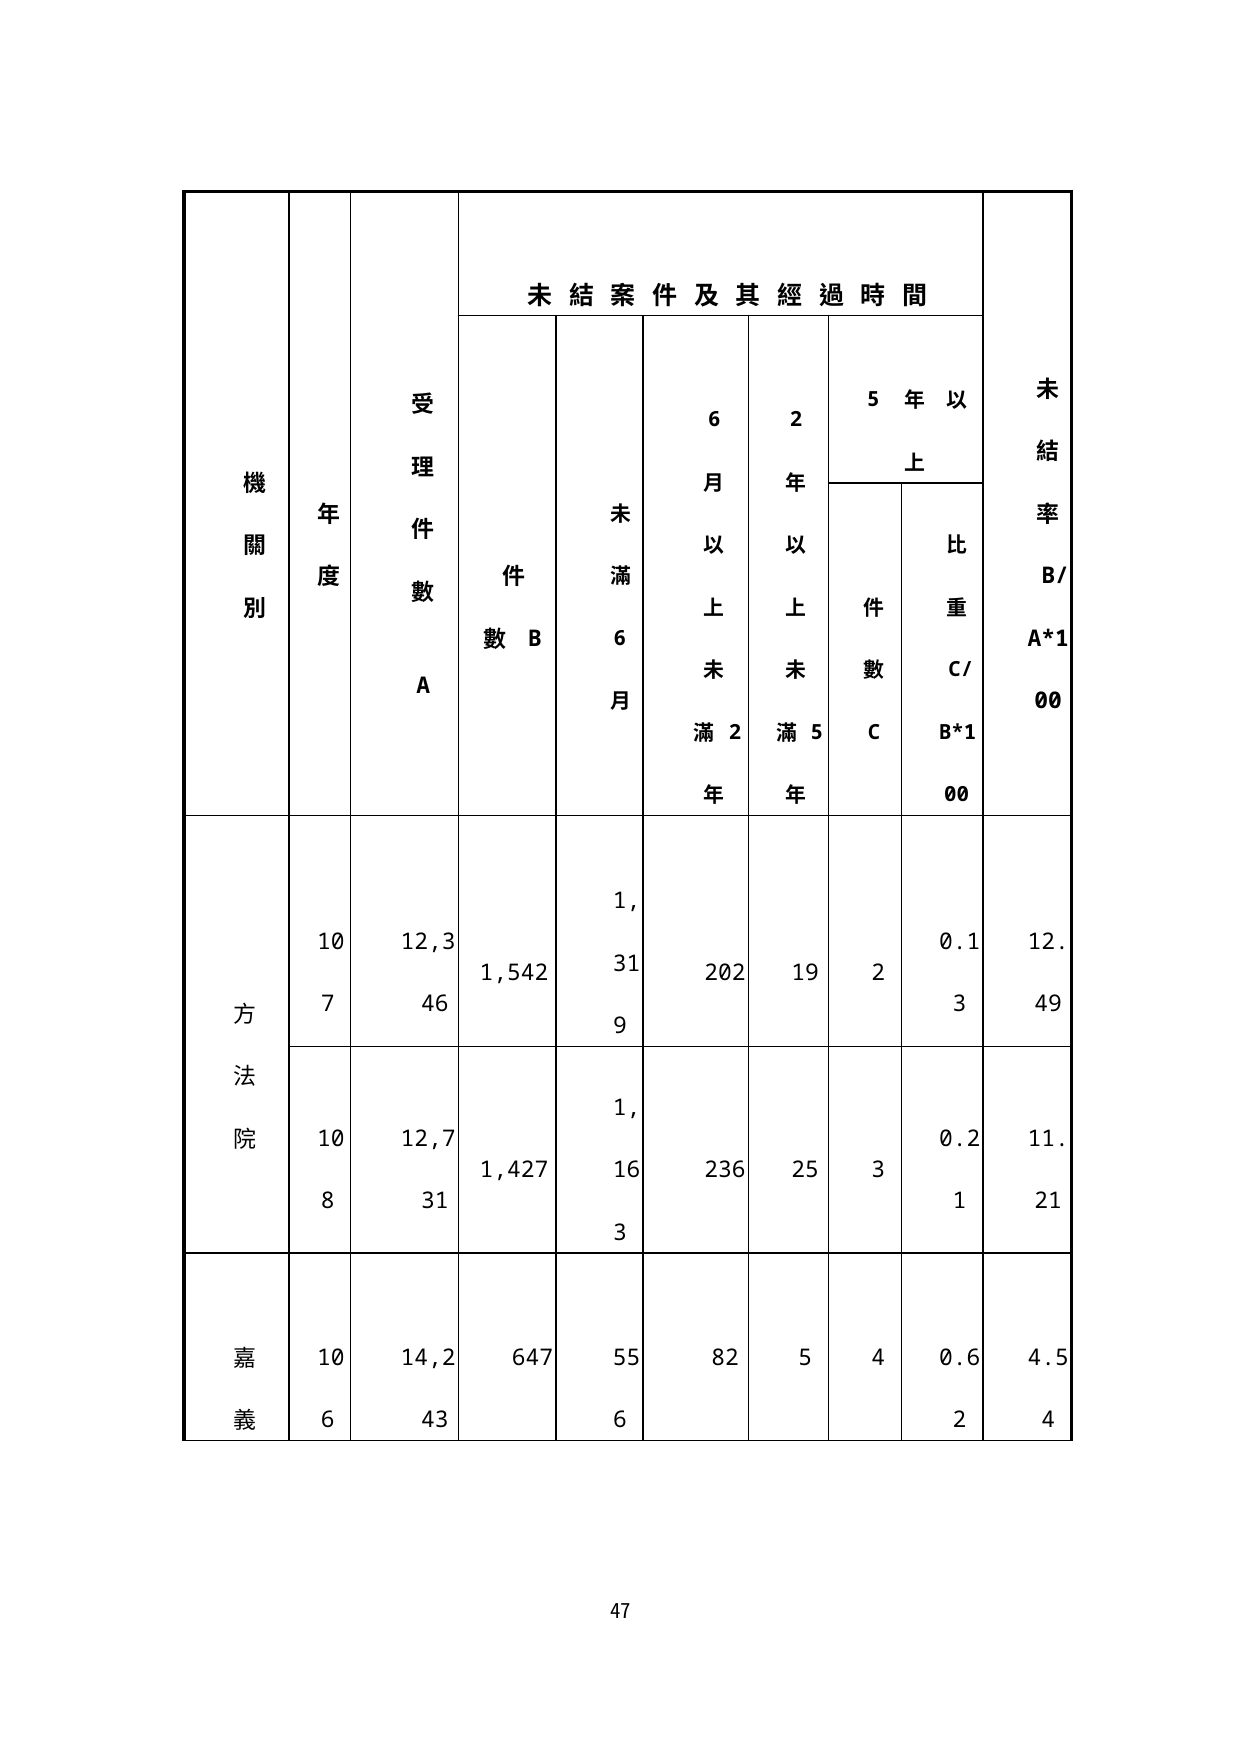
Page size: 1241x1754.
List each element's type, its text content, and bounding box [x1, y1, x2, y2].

table_cell 2 [829, 816, 901, 1046]
table_cell 0.13 [902, 816, 982, 1046]
table_cell 5年以上 [829, 316, 982, 482]
table_cell 0.21 [902, 1047, 982, 1252]
table_cell 12,731 [351, 1047, 458, 1252]
table_cell 1,542 [459, 816, 555, 1046]
table_header 未結率B/A*100 [984, 193, 1070, 814]
table_cell 647 [459, 1254, 555, 1439]
table_cell 1,427 [459, 1047, 555, 1252]
table_cell 0.62 [902, 1254, 982, 1439]
table_cell 嘉義 [186, 1254, 288, 1439]
table_cell 12,346 [351, 816, 458, 1046]
table_cell 未滿6月 [557, 316, 642, 814]
table_header 未結案件及其經過時間 [459, 193, 982, 314]
table_cell 11.21 [984, 1047, 1070, 1252]
table_cell 3 [829, 1047, 901, 1252]
table_cell 25 [749, 1047, 828, 1252]
table_cell 107 [290, 816, 350, 1046]
table_header 機關別 [186, 193, 288, 814]
table_header 受理件數 A [351, 193, 458, 814]
table_header 年 度 [290, 193, 350, 814]
table_cell 4.54 [984, 1254, 1070, 1439]
table_cell 202 [644, 816, 748, 1046]
table_cell 108 [290, 1047, 350, 1252]
table_cell 12.49 [984, 816, 1070, 1046]
table_cell 106 [290, 1254, 350, 1439]
table_cell 82 [644, 1254, 748, 1439]
table_cell 比重C/B*100 [902, 484, 982, 814]
table_cell 236 [644, 1047, 748, 1252]
table_cell 14,243 [351, 1254, 458, 1439]
table_cell 1,163 [557, 1047, 642, 1252]
table_cell 19 [749, 816, 828, 1046]
table_cell 1,319 [557, 816, 642, 1046]
table_cell 件數B [459, 316, 555, 814]
table_cell 方法院 [186, 816, 288, 1252]
table_cell 件數C [829, 484, 901, 814]
table_cell 556 [557, 1254, 642, 1439]
table_cell 4 [829, 1254, 901, 1439]
table_cell 2年以上未滿5年 [749, 316, 828, 814]
table_cell 6月以上未滿2年 [644, 316, 748, 814]
table_cell 5 [749, 1254, 828, 1439]
